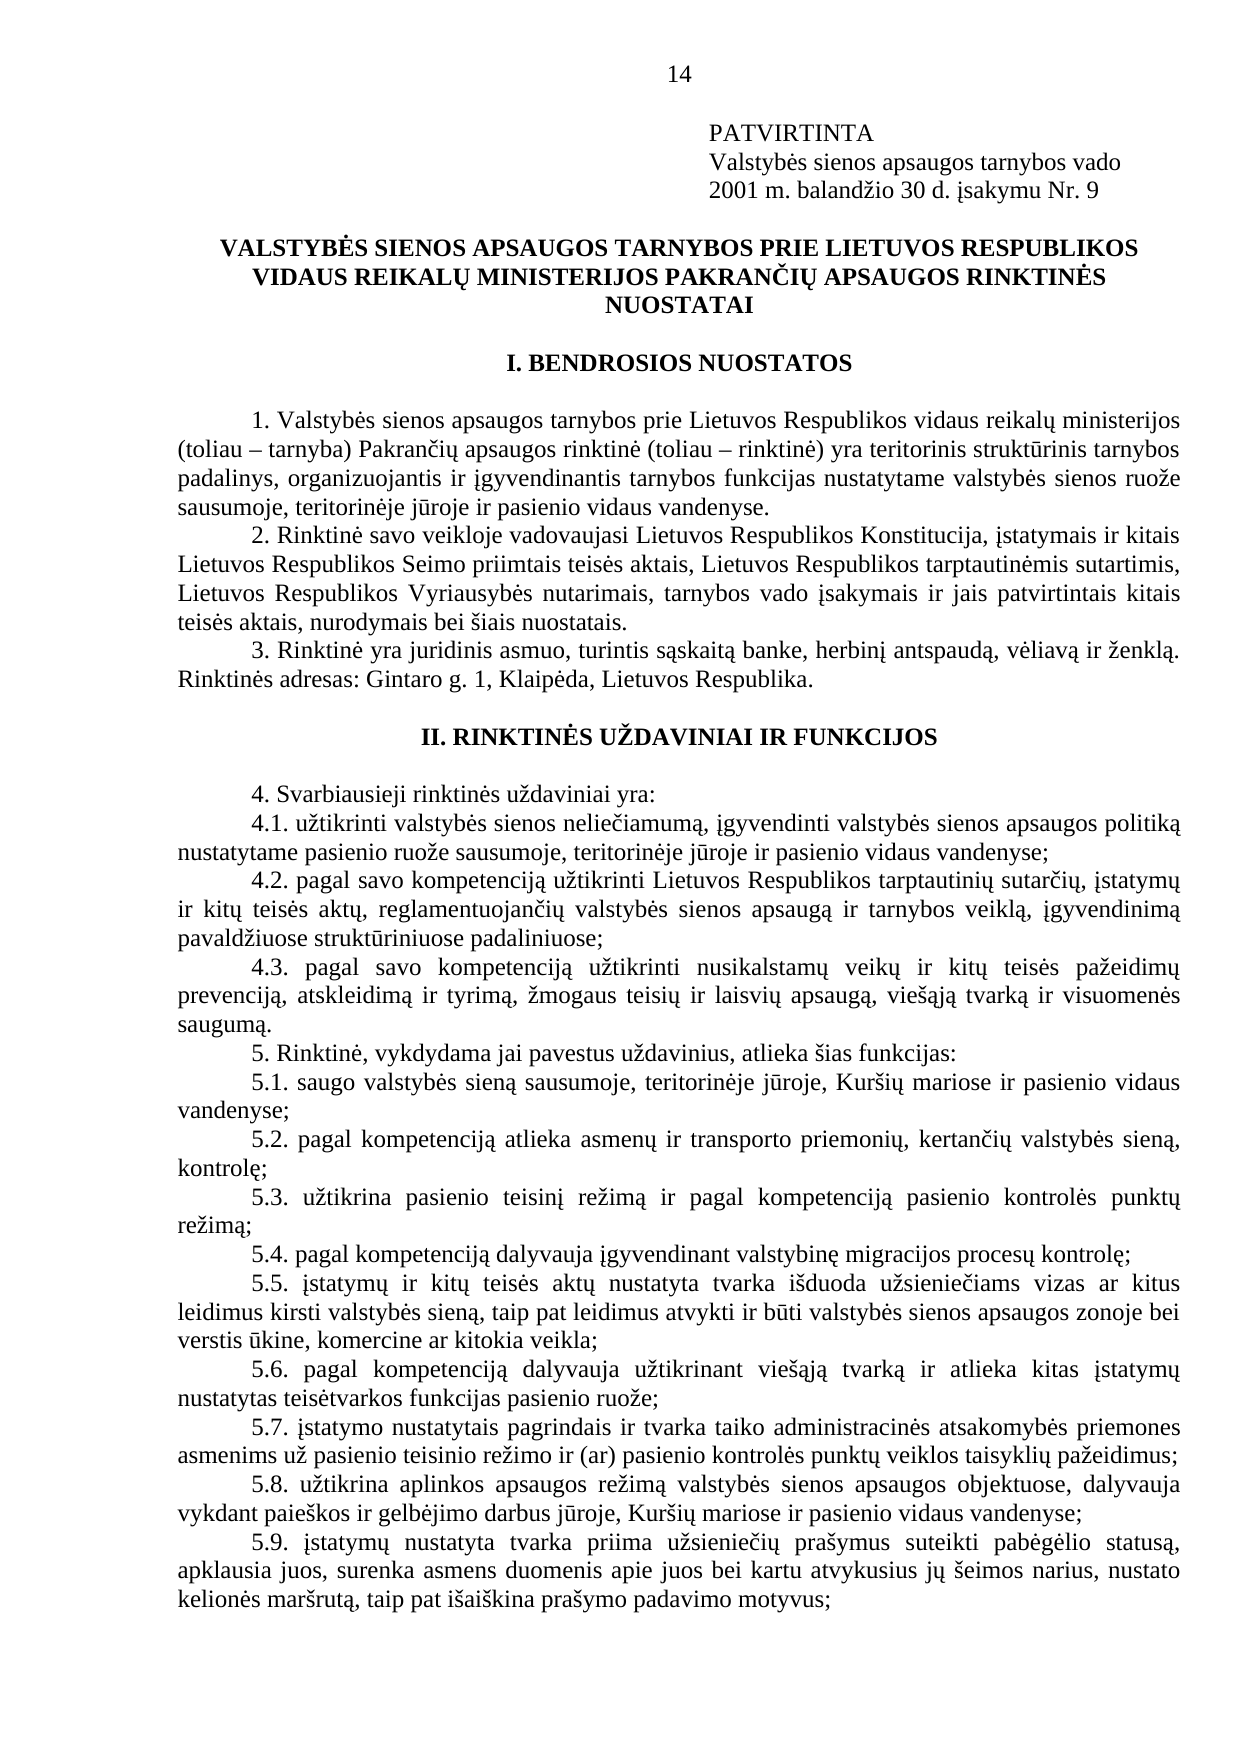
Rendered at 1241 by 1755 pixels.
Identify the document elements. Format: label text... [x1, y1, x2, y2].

text 4. Svarbiausieji rinktinės uždaviniai yra: [177, 779, 1181, 808]
text 5.6. pagal kompetenciją dalyvauja užtikrinant viešąją tvarką ir atlieka kitas įstatymų nustatytas teisėtvarkos funkcijas pasienio ruože; [177, 1354, 1181, 1412]
text 5.2. pagal kompetenciją atlieka asmenų ir transporto priemonių, kertančių valstybės sieną, kontrolę; [177, 1124, 1181, 1182]
text 2001 m. balandžio 30 d. įsakymu Nr. 9 [177, 176, 1181, 204]
text 5.1. saugo valstybės sieną sausumoje, teritorinėje jūroje, Kuršių mariose ir pasienio vidaus vandenyse; [177, 1067, 1181, 1124]
text I. BENDROSIOS NUOSTATOS [177, 348, 1181, 377]
text 5.7. įstatymo nustatytais pagrindais ir tvarka taiko administracinės atsakomybės priemones asmenims už pasienio teisinio režimo ir (ar) pasienio kontrolės punktų veiklos taisyklių pažeidimus; [177, 1412, 1181, 1469]
text 5.8. užtikrina aplinkos apsaugos režimą valstybės sienos apsaugos objektuose, dalyvauja vykdant paieškos ir gelbėjimo darbus jūroje, Kuršių mariose ir pasienio vidaus vandenyse; [177, 1469, 1181, 1527]
text 5. Rinktinė, vykdydama jai pavestus uždavinius, atlieka šias funkcijas: [177, 1038, 1181, 1067]
text 4.3. pagal savo kompetenciją užtikrinti nusikalstamų veikų ir kitų teisės pažeidimų prevenciją, atskleidimą ir tyrimą, žmogaus teisių ir laisvių apsaugą, viešąją tvarką ir visuomenės saugumą. [177, 952, 1181, 1038]
text 2. Rinktinė savo veikloje vadovaujasi Lietuvos Respublikos Konstitucija, įstatymais ir kitais Lietuvos Respublikos Seimo priimtais teisės aktais, Lietuvos Respublikos tarptautinėmis sutartimis, Lietuvos Respublikos Vyriausybės nutarimais, tarnybos vado įsakymais ir jais patvirtintais kitais teisės aktais, nurodymais bei šiais nuostatais. [177, 521, 1181, 636]
text 5.4. pagal kompetenciją dalyvauja įgyvendinant valstybinę migracijos procesų kontrolę; [177, 1239, 1181, 1268]
text Valstybės sienos apsaugos tarnybos vado [177, 147, 1181, 176]
text 5.5. įstatymų ir kitų teisės aktų nustatyta tvarka išduoda užsieniečiams vizas ar kitus leidimus kirsti valstybės sieną, taip pat leidimus atvykti ir būti valstybės sienos apsaugos zonoje bei verstis ūkine, komercine ar kitokia veikla; [177, 1268, 1181, 1354]
text 4.1. užtikrinti valstybės sienos neliečiamumą, įgyvendinti valstybės sienos apsaugos politiką nustatytame pasienio ruože sausumoje, teritorinėje jūroje ir pasienio vidaus vandenyse; [177, 808, 1181, 866]
text 1. Valstybės sienos apsaugos tarnybos prie Lietuvos Respublikos vidaus reikalų ministerijos (toliau – tarnyba) Pakrančių apsaugos rinktinė (toliau – rinktinė) yra teritorinis struktūrinis tarnybos padalinys, organizuojantis ir įgyvendinantis tarnybos funkcijas nustatytame valstybės sienos ruože sausumoje, teritorinėje jūroje ir pasienio vidaus vandenyse. [177, 406, 1181, 521]
text 5.3. užtikrina pasienio teisinį režimą ir pagal kompetenciją pasienio kontrolės punktų režimą; [177, 1182, 1181, 1239]
text VALSTYBĖS SIENOS APSAUGOS TARNYBOS PRIE LIETUVOS RESPUBLIKOS VIDAUS REIKALŲ MINISTERIJOS PAKRANČIŲ APSAUGOS RINKTINĖS NUOSTATAI [177, 233, 1181, 319]
text 4.2. pagal savo kompetenciją užtikrinti Lietuvos Respublikos tarptautinių sutarčių, įstatymų ir kitų teisės aktų, reglamentuojančių valstybės sienos apsaugą ir tarnybos veiklą, įgyvendinimą pavaldžiuose struktūriniuose padaliniuose; [177, 866, 1181, 952]
text 3. Rinktinė yra juridinis asmuo, turintis sąskaitą banke, herbinį antspaudą, vėliavą ir ženklą. Rinktinės adresas: Gintaro g. 1, Klaipėda, Lietuvos Respublika. [177, 636, 1181, 693]
text 5.9. įstatymų nustatyta tvarka priima užsieniečių prašymus suteikti pabėgėlio statusą, apklausia juos, surenka asmens duomenis apie juos bei kartu atvykusius jų šeimos narius, nustato kelionės maršrutą, taip pat išaiškina prašymo padavimo motyvus; [177, 1527, 1181, 1613]
text II. RINKTINĖS UŽDAVINIAI IR FUNKCIJOS [177, 722, 1181, 751]
text PATVIRTINTA [709, 118, 1181, 147]
